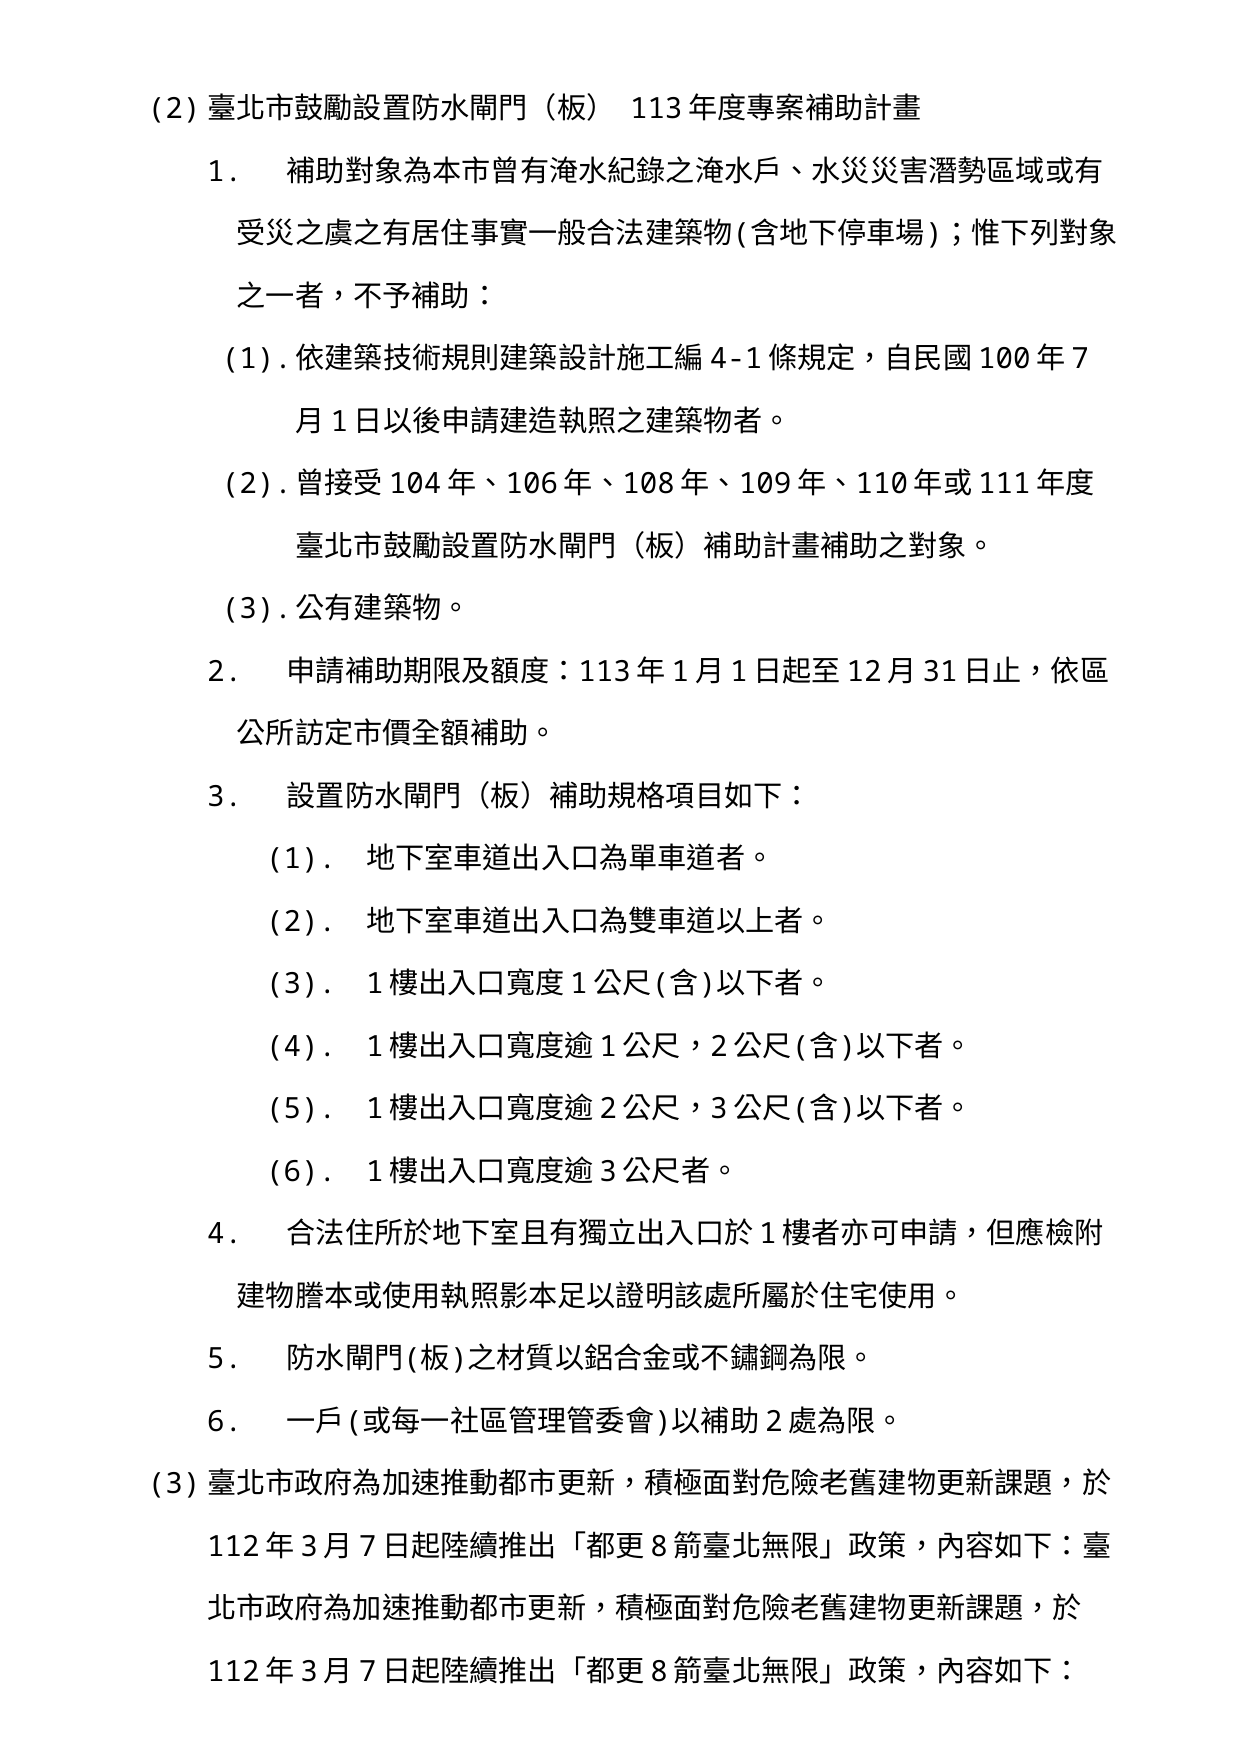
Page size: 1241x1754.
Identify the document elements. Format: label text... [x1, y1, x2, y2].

list 補助對象為本市曾有淹水紀錄之淹水戶、水災災害潛勢區域或有受災之虞之有居住事實一般合法建築物(含地下停車場)；惟下列對象之一者，不予補助： [207, 127, 1122, 314]
list 曾接受104年、106年、108年、109年、110年或111年度臺北市鼓勵設置防水閘門（板）補助計畫補助之對象。 [222, 439, 1122, 564]
list 合法住所於地下室且有獨立出入口於1樓者亦可申請，但應檢附建物謄本或使用執照影本足以證明該處所屬於住宅使用。 [207, 1189, 1122, 1314]
list 1樓出入口寬度逾3公尺者。 [266, 1127, 1122, 1189]
list 申請補助期限及額度：113年1月1日起至12月31日止，依區公所訪定市價全額補助。 [207, 627, 1122, 752]
list 臺北市鼓勵設置防水閘門（板） 113年度專案補助計畫 [148, 64, 1122, 127]
list 公有建築物。 [222, 564, 1122, 627]
list 設置防水閘門（板）補助規格項目如下： [207, 752, 1122, 814]
list 一戶(或每一社區管理管委會)以補助2處為限。 [207, 1377, 1122, 1439]
list 防水閘門(板)之材質以鋁合金或不鏽鋼為限。 [207, 1314, 1122, 1377]
list 依建築技術規則建築設計施工編4-1條規定，自民國100年7月1日以後申請建造執照之建築物者。 [222, 314, 1122, 439]
list 臺北市政府為加速推動都市更新，積極面對危險老舊建物更新課題，於112年3月7日起陸續推出「都更8箭臺北無限」政策，內容如下：臺北市政府為加速推動都市更新，積極面對危險老舊建物更新課題，於112年3月7日起陸續推出「都更8箭臺北無限」政策，內容如下： [148, 1439, 1122, 1689]
list 1樓出入口寬度逾2公尺，3公尺(含)以下者。 [266, 1064, 1122, 1127]
list 1樓出入口寬度逾1公尺，2公尺(含)以下者。 [266, 1002, 1122, 1064]
list 1樓出入口寬度1公尺(含)以下者。 [266, 939, 1122, 1002]
list 地下室車道出入口為雙車道以上者。 [266, 877, 1122, 939]
list 地下室車道出入口為單車道者。 [266, 814, 1122, 877]
